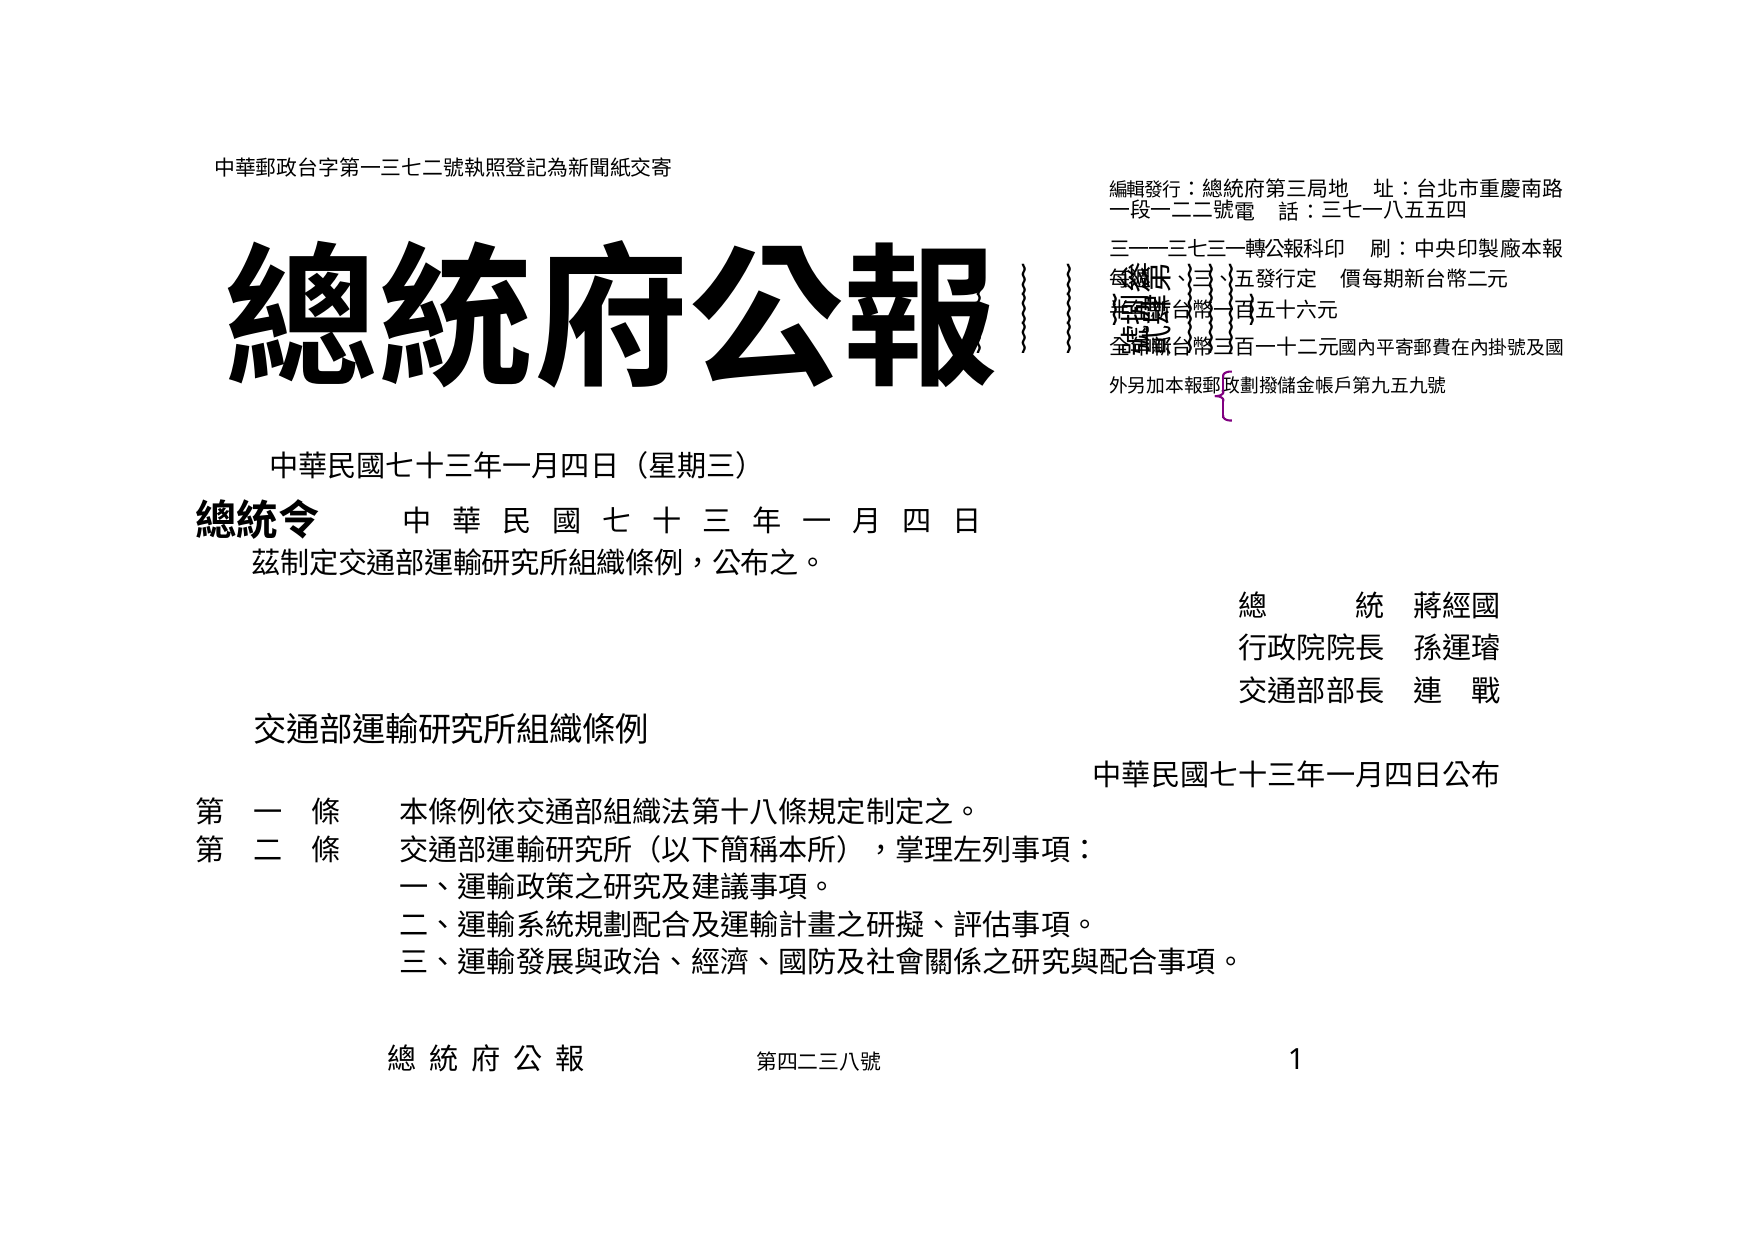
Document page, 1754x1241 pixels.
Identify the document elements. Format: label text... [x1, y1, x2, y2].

text 茲制定交通部運輸研究所組織條例，公布之。 [195, 543, 1559, 581]
text 第 一 條 本條例依交通部組織法第十八條規定制定之。 [195, 793, 1559, 830]
text 交通部運輸研究所組織條例 [253, 708, 1559, 750]
text 二、運輸系統規劃配合及運輸計畫之研擬、評估事項。 [399, 905, 1559, 943]
text 總 統 蔣經國 [195, 586, 1501, 623]
table_header 總統令 [192, 222, 399, 543]
text 一、運輸政策之研究及建議事項。 [399, 868, 1559, 905]
text 第 二 條 交通部運輸研究所（以下簡稱本所），掌理左列事項： [195, 830, 1559, 868]
text 行政院院長 孫運璿 [195, 628, 1501, 666]
text 三、運輸發展與政治、經濟、國防及社會關係之研究與配合事項。 [399, 943, 1559, 980]
table_header 中華民國七十三年一月四日 [399, 222, 986, 543]
text 交通部部長 連 戰 [195, 671, 1501, 708]
text 中華民國七十三年一月四日公布 [195, 755, 1501, 793]
